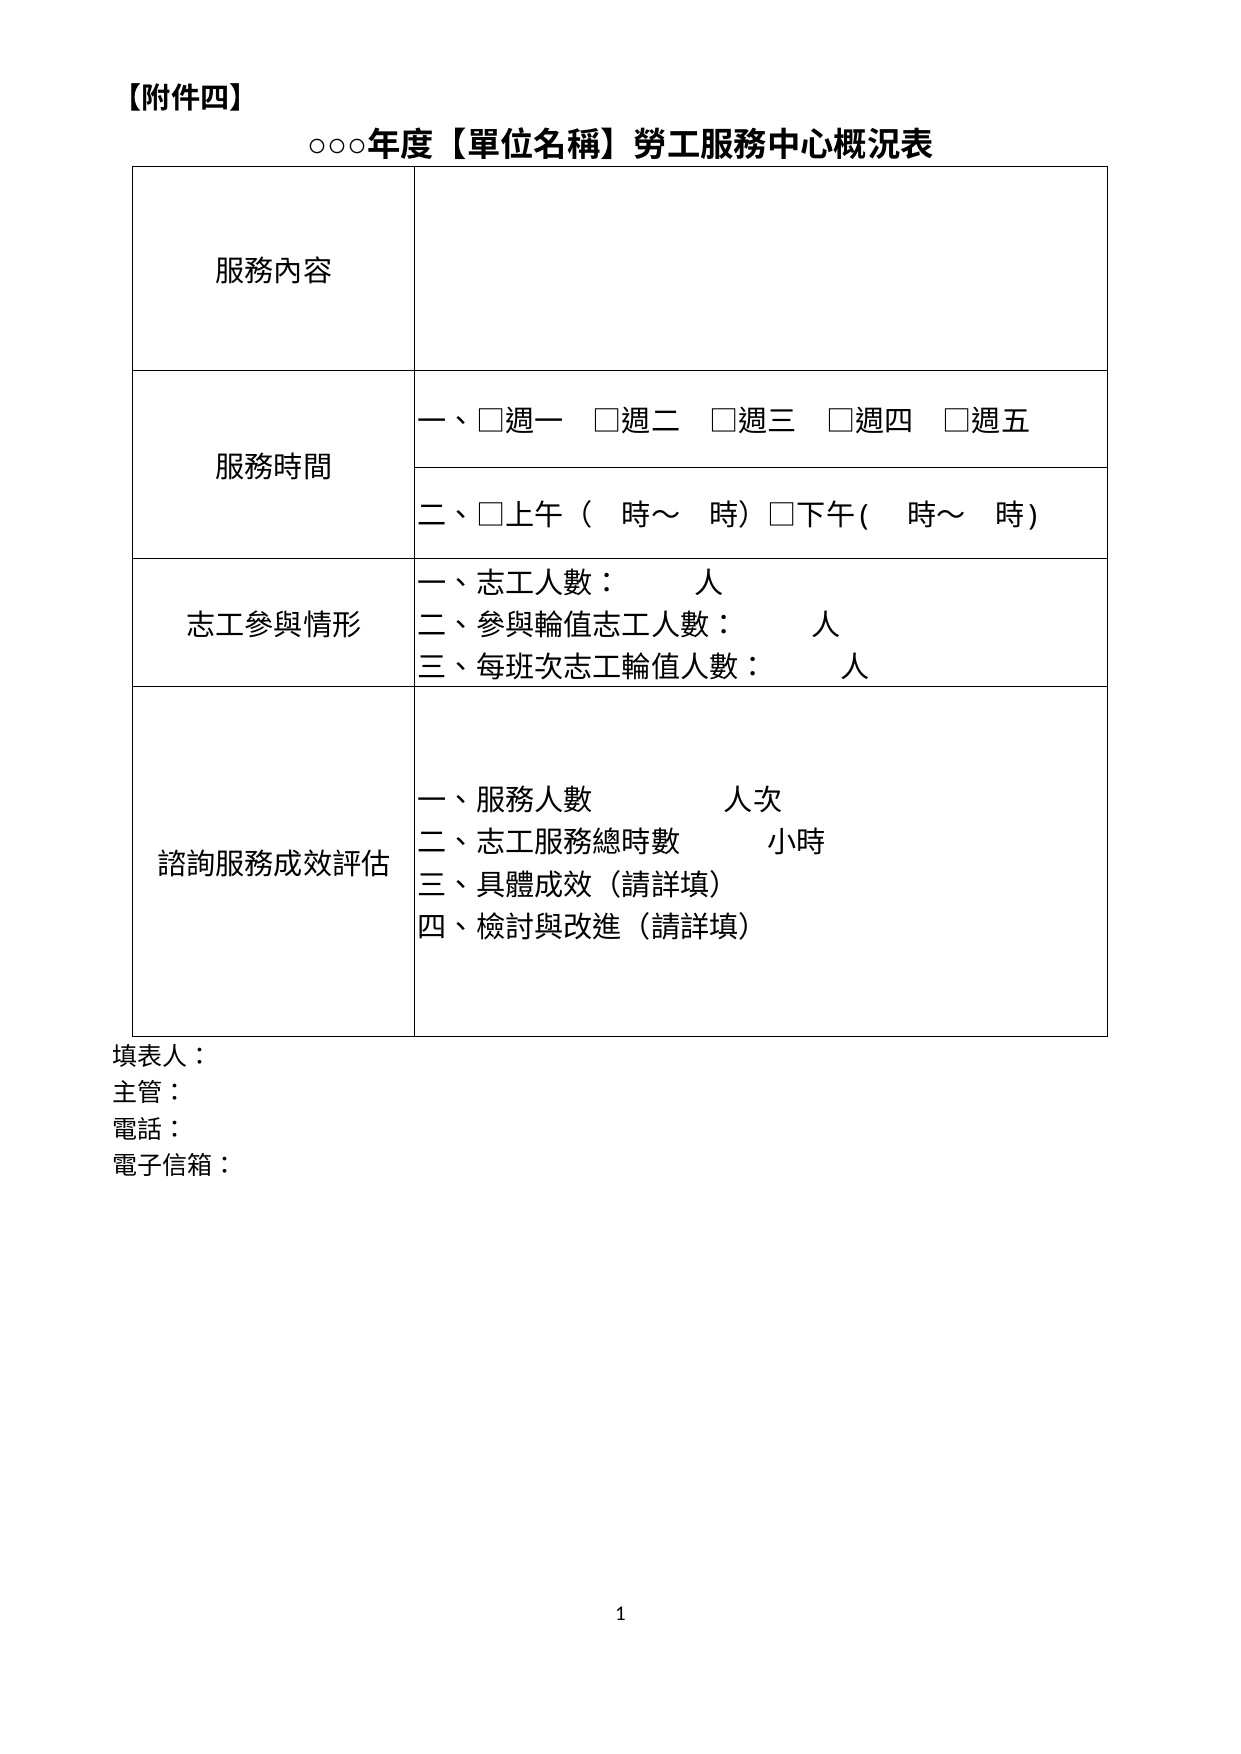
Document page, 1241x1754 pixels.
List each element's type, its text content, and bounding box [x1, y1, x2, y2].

table_cell 一、服務人數 人次 二、志工服務總時數 小時 三、具體成效（請詳填） 四、檢討與改進（請詳填） [415, 687, 1107, 1036]
table_cell 服務時間 [133, 371, 414, 558]
table_cell 一、志工人數： 人 二、參與輪值志工人數： 人 三、每班次志工輪值人數： 人 [415, 559, 1107, 686]
text 填表人： [112, 1037, 1128, 1073]
text 電子信箱： [112, 1145, 1128, 1182]
text ○○○年度【單位名稱】勞工服務中心概況表 [112, 117, 1128, 166]
text 【附件四】 [112, 75, 1128, 117]
table_cell 志工參與情形 [133, 559, 414, 686]
table_cell 一、□週一 □週二 □週三 □週四 □週五 [415, 371, 1107, 467]
text 電話： [112, 1109, 1128, 1145]
text 主管： [112, 1073, 1128, 1109]
table_header [415, 167, 1107, 370]
table_cell 諮詢服務成效評估 [133, 687, 414, 1036]
table_cell 二、□上午（ 時～ 時）□下午( 時～ 時) [415, 468, 1107, 558]
table_header 服務內容 [133, 167, 414, 370]
